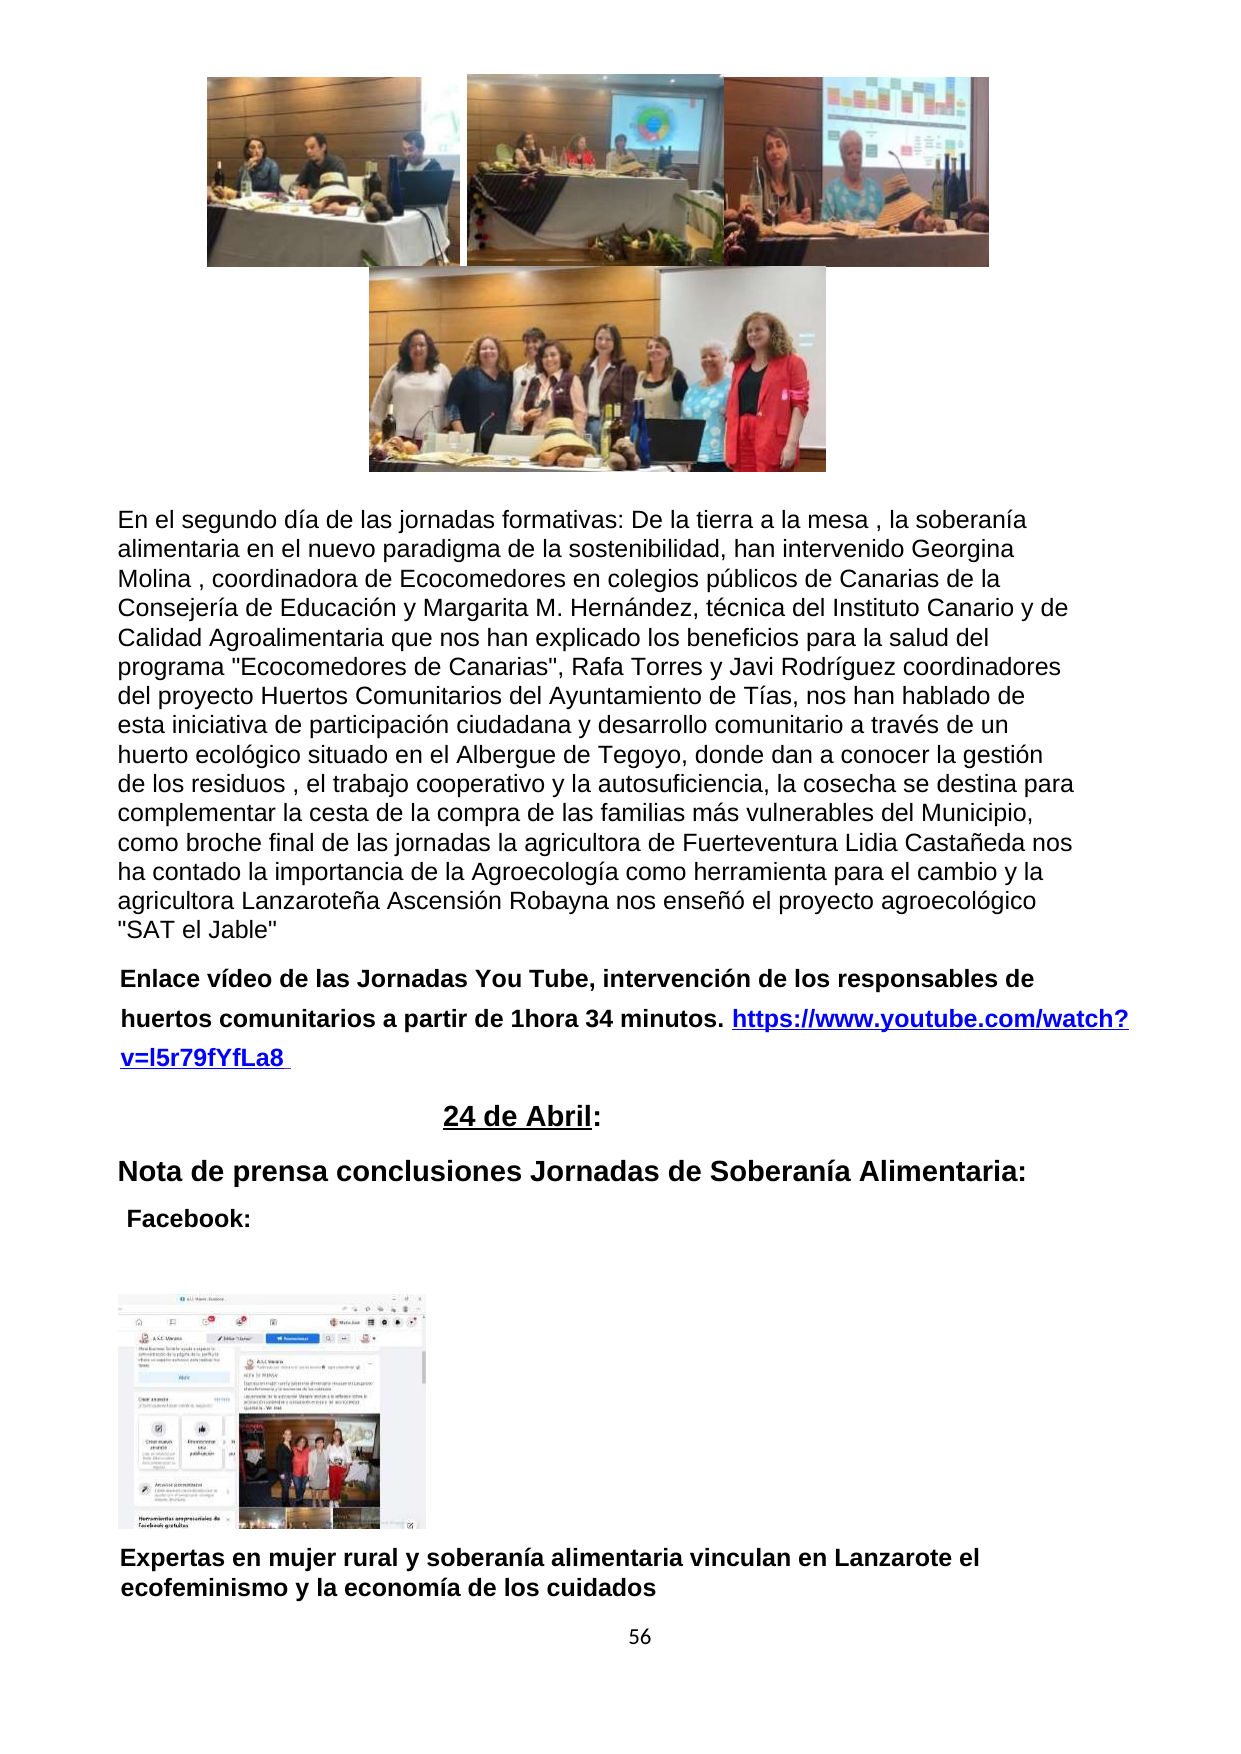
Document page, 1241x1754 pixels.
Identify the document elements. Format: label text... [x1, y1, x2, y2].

text En el segundo día de las jornadas formativas: De la tierra a la mesa , la soberanía alimentaria en el nuevo paradigma de la sostenibilidad, han intervenido Georgina Molina , coordinadora de Ecocomedores en colegios públicos de Canarias de la [117, 505, 1096, 592]
text Enlace vídeo de las Jornadas You Tube, intervención de los responsables de huertos comunitarios a partir de 1hora 34 minutos. https://www.youtube.com/watch?v=l5r79fYfLa8 [119, 964, 1132, 1072]
text Nota de prensa conclusiones Jornadas de Soberanía Alimentaria: [117, 1154, 1167, 1187]
text Expertas en mujer rural y soberanía alimentaria vinculan en Lanzarote el ecofeminismo y la economía de los cuidados [119, 1543, 1155, 1602]
text 24 de Abril: [116, 1099, 1079, 1133]
text Consejería de Educación y Margarita M. Hernández, técnica del Instituto Canario y de Calidad Agroalimentaria que nos han explicado los beneficios para la salud del programa "Ecocomedores de Canarias", Rafa Torres y Javi Rodríguez coordinadores del proyecto Huertos Comunitarios del Ayuntamiento de Tías, nos han hablado de esta iniciativa de participación ciudadana y desarrollo comunitario a través de un huerto ecológico situado en el Albergue de Tegoyo, donde dan a conocer la gestión de los residuos , el trabajo cooperativo y la autosuficiencia, la cosecha se destina para complementar la cesta de la compra de las familias más vulnerables del Municipio, como broche final de las jornadas la agricultora de Fuerteventura Lidia Castañeda nos ha contado la importancia de la Agroecología como herramienta para el cambio y la agricultora Lanzaroteña Ascensión Robayna nos enseñó el proyecto agroecológico "SAT el Jable" [117, 593, 1079, 944]
text Facebook: [119, 1204, 1192, 1232]
